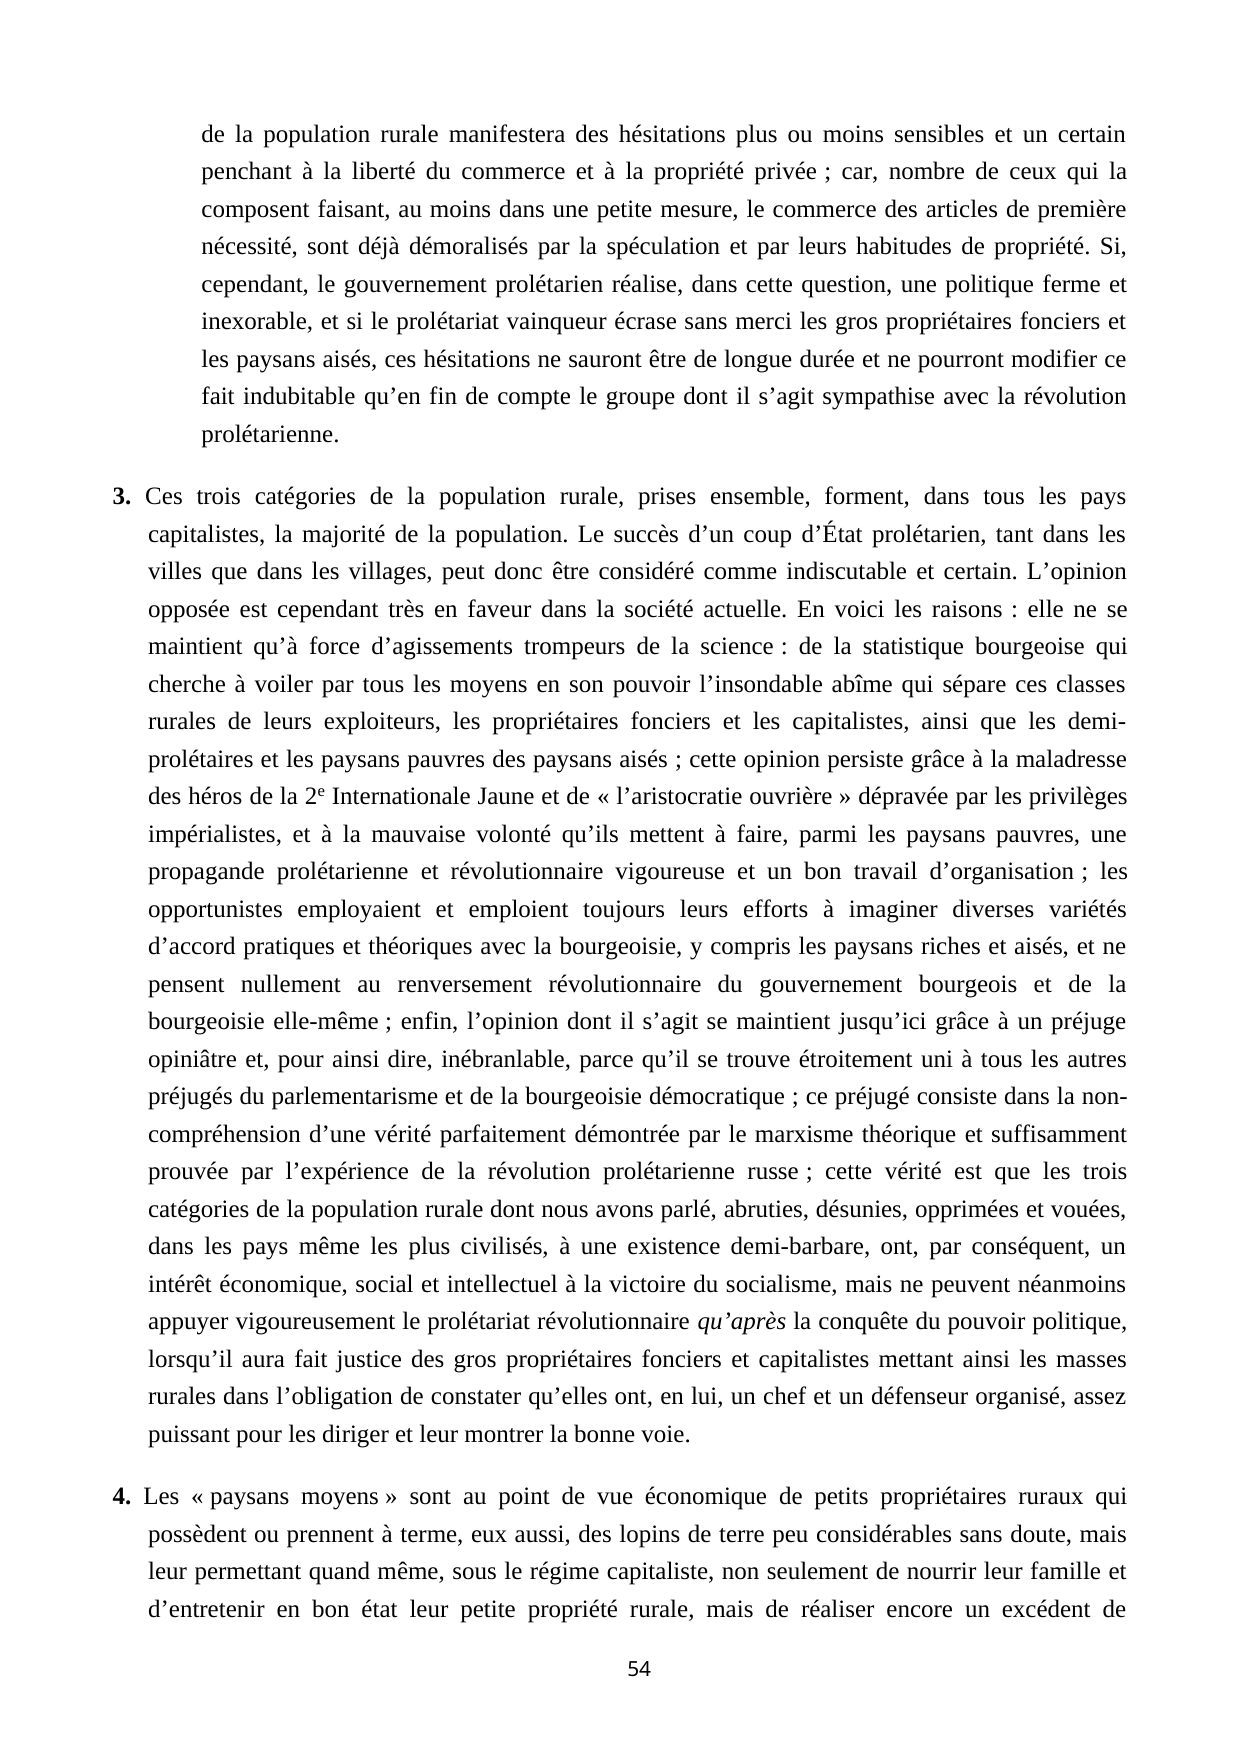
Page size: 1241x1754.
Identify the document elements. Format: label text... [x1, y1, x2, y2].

text 4. Les « paysans moyens » sont au point de vue économique de petits propriétaires ruraux qui possèdent ou prennent à terme, eux aussi, des lopins de terre peu considérables sans doute, mais leur permettant quand même, sous le régime capitaliste, non seulement de nourrir leur famille et d’entretenir en bon état leur petite propriété rurale, mais de réaliser encore un excédent de [112, 1475, 1128, 1625]
text 3. Ces trois catégories de la population rurale, prises ensemble, forment, dans tous les pays capitalistes, la majorité de la population. Le succès d’un coup d’État prolétarien, tant dans les villes que dans les villages, peut donc être considéré comme indiscutable et certain. L’opinion opposée est cependant très en faveur dans la société actuelle. En voici les raisons : elle ne se maintient qu’à force d’agissements trompeurs de la science : de la statistique bourgeoise qui cherche à voiler par tous les moyens en son pouvoir l’insondable abîme qui sépare ces classes rurales de leurs exploiteurs, les propriétaires fonciers et les capitalistes, ainsi que les demi-prolétaires et les paysans pauvres des paysans aisés ; cette opinion persiste grâce à la maladresse des héros de la 2e Internationale Jaune et de « l’aristocratie ouvrière » dépravée par les privilèges impérialistes, et à la mauvaise volonté qu’ils mettent à faire, parmi les paysans pauvres, une propagande prolétarienne et révolutionnaire vigoureuse et un bon travail d’organisation ; les opportunistes employaient et emploient toujours leurs efforts à imaginer diverses variétés d’accord pratiques et théoriques avec la bourgeoisie, y compris les paysans riches et aisés, et ne pensent nullement au renversement révolutionnaire du gouvernement bourgeois et de la bourgeoisie elle-même ; enfin, l’opinion dont il s’agit se maintient jusqu’ici grâce à un préjuge opiniâtre et, pour ainsi dire, inébranlable, parce qu’il se trouve étroitement uni à tous les autres préjugés du parlementarisme et de la bourgeoisie démocratique ; ce préjugé consiste dans la non-compréhension d’une vérité parfaitement démontrée par le marxisme théorique et suffisamment prouvée par l’expérience de la révolution prolétarienne russe ; cette vérité est que les trois catégories de la population rurale dont nous avons parlé, abruties, désunies, opprimées et vouées, dans les pays même les plus civilisés, à une existence demi-barbare, ont, par conséquent, un intérêt économique, social et intellectuel à la victoire du socialisme, mais ne peuvent néanmoins appuyer vigoureusement le prolétariat révolutionnaire qu’après la conquête du pouvoir politique, lorsqu’il aura fait justice des gros propriétaires fonciers et capitalistes mettant ainsi les masses rurales dans l’obligation de constater qu’elles ont, en lui, un chef et un défenseur organisé, assez puissant pour les diriger et leur montrer la bonne voie. [112, 475, 1128, 1450]
text de la population rurale manifestera des hésitations plus ou moins sensibles et un certain penchant à la liberté du commerce et à la propriété privée ; car, nombre de ceux qui la composent faisant, au moins dans une petite mesure, le commerce des articles de première nécessité, sont déjà démoralisés par la spéculation et par leurs habitudes de propriété. Si, cependant, le gouvernement prolétarien réalise, dans cette question, une politique ferme et inexorable, et si le prolétariat vainqueur écrase sans merci les gros propriétaires fonciers et les paysans aisés, ces hésitations ne sauront être de longue durée et ne pourront modifier ce fait indubitable qu’en fin de compte le groupe dont il s’agit sympathise avec la révolution prolétarienne. [201, 112, 1128, 450]
